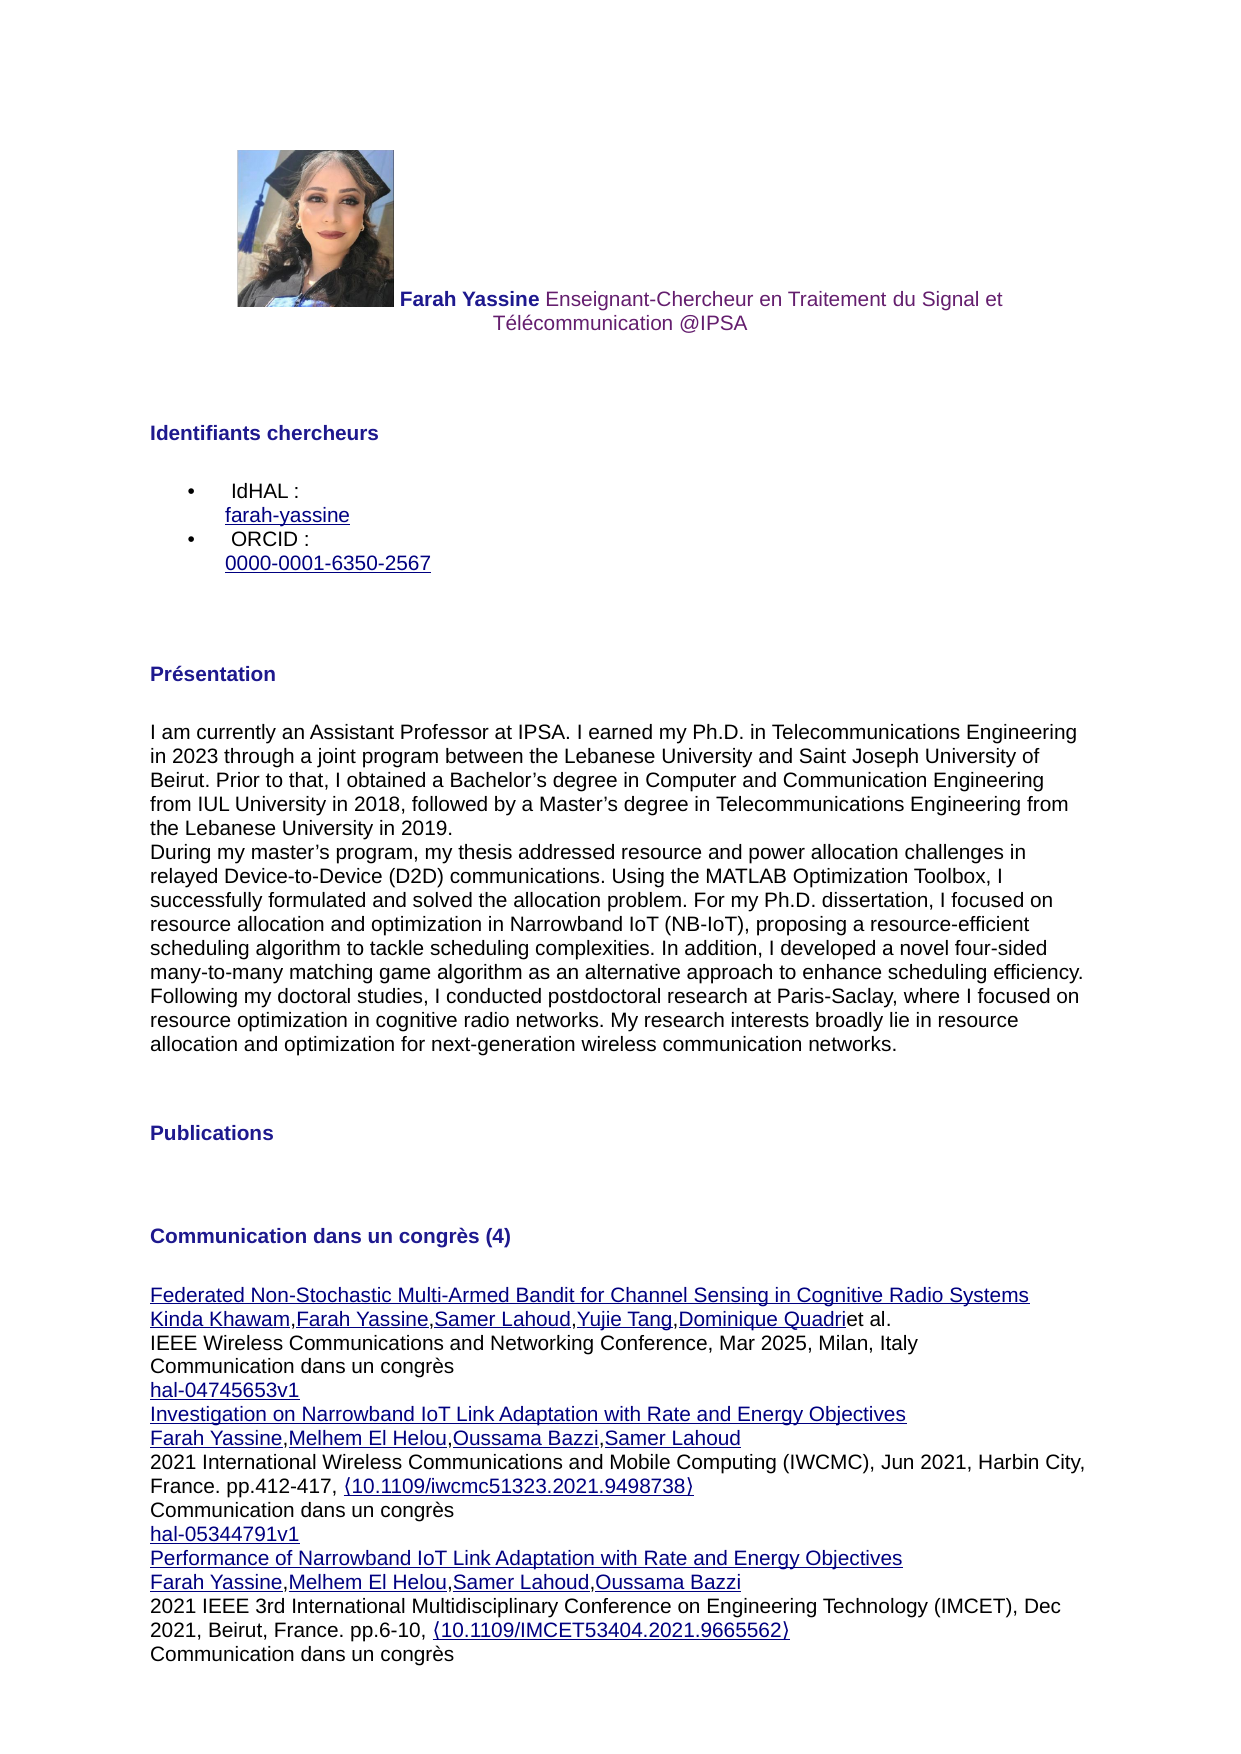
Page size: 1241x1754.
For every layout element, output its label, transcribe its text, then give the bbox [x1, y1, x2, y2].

table_header Federated Non-Stochastic Multi-Armed Bandit for Channel Sensing in Cognitive Radio Systems Kinda Khawam,Farah Yassine,Samer Lahoud,Yujie Tang,Dominique Quadriet al. IEEE Wireless Communications and Networking Conference, Mar 2025, Milan, Italy Communication dans un congrès hal-04745653v1 [150, 1283, 1090, 1402]
picture [237, 150, 394, 307]
text During my master’s program, my thesis addressed resource and power allocation challenges in relayed Device-to-Device (D2D) communications. Using the MATLAB Optimization Toolbox, I successfully formulated and solved the allocation problem. For my Ph.D. dissertation, I focused on resource allocation and optimization in Narrowband IoT (NB-IoT), proposing a resource-efficient scheduling algorithm to tackle scheduling complexities. In addition, I developed a novel four-sided many-to-many matching game algorithm as an alternative approach to enhance scheduling efficiency. [150, 840, 1090, 983]
text I am currently an Assistant Professor at IPSA. I earned my Ph.D. in Telecommunications Engineering in 2023 through a joint program between the Lebanese University and Saint Joseph University of Beirut. Prior to that, I obtained a Bachelor’s degree in Computer and Communication Engineering from IUL University in 2018, followed by a Master’s degree in Telecommunications Engineering from the Lebanese University in 2019. [150, 720, 1090, 840]
subtitle Farah Yassine Enseignant-Chercheur en Traitement du Signal et Télécommunication @IPSA [150, 150, 1090, 334]
list 0000-0001-6350-2567 [187, 551, 1090, 575]
table_cell Investigation on Narrowband IoT Link Adaptation with Rate and Energy Objectives Farah Yassine,Melhem El Helou,Oussama Bazzi,Samer Lahoud 2021 International Wireless Communications and Mobile Computing (IWCMC), Jun 2021, Harbin City, France. pp.412-417, ⟨10.1109/iwcmc51323.2021.9498738⟩ Communication dans un congrès hal-05344791v1 [150, 1402, 1090, 1546]
subtitle Identifiants chercheurs [150, 421, 1090, 445]
subtitle Publications [150, 1121, 1090, 1145]
subtitle Présentation [150, 662, 1090, 686]
list IdHAL : [187, 479, 1090, 503]
list farah-yassine [187, 503, 1090, 527]
text Following my doctoral studies, I conducted postdoctoral research at Paris-Saclay, where I focused on resource optimization in cognitive radio networks. My research interests broadly lie in resource allocation and optimization for next-generation wireless communication networks. [150, 983, 1090, 1055]
subtitle Communication dans un congrès (4) [150, 1224, 1090, 1248]
table_cell Performance of Narrowband IoT Link Adaptation with Rate and Energy Objectives Farah Yassine,Melhem El Helou,Samer Lahoud,Oussama Bazzi 2021 IEEE 3rd International Multidisciplinary Conference on Engineering Technology (IMCET), Dec 2021, Beirut, France. pp.6-10, ⟨10.1109/IMCET53404.2021.9665562⟩ Communication dans un congrès [150, 1546, 1090, 1666]
list ORCID : [187, 527, 1090, 551]
